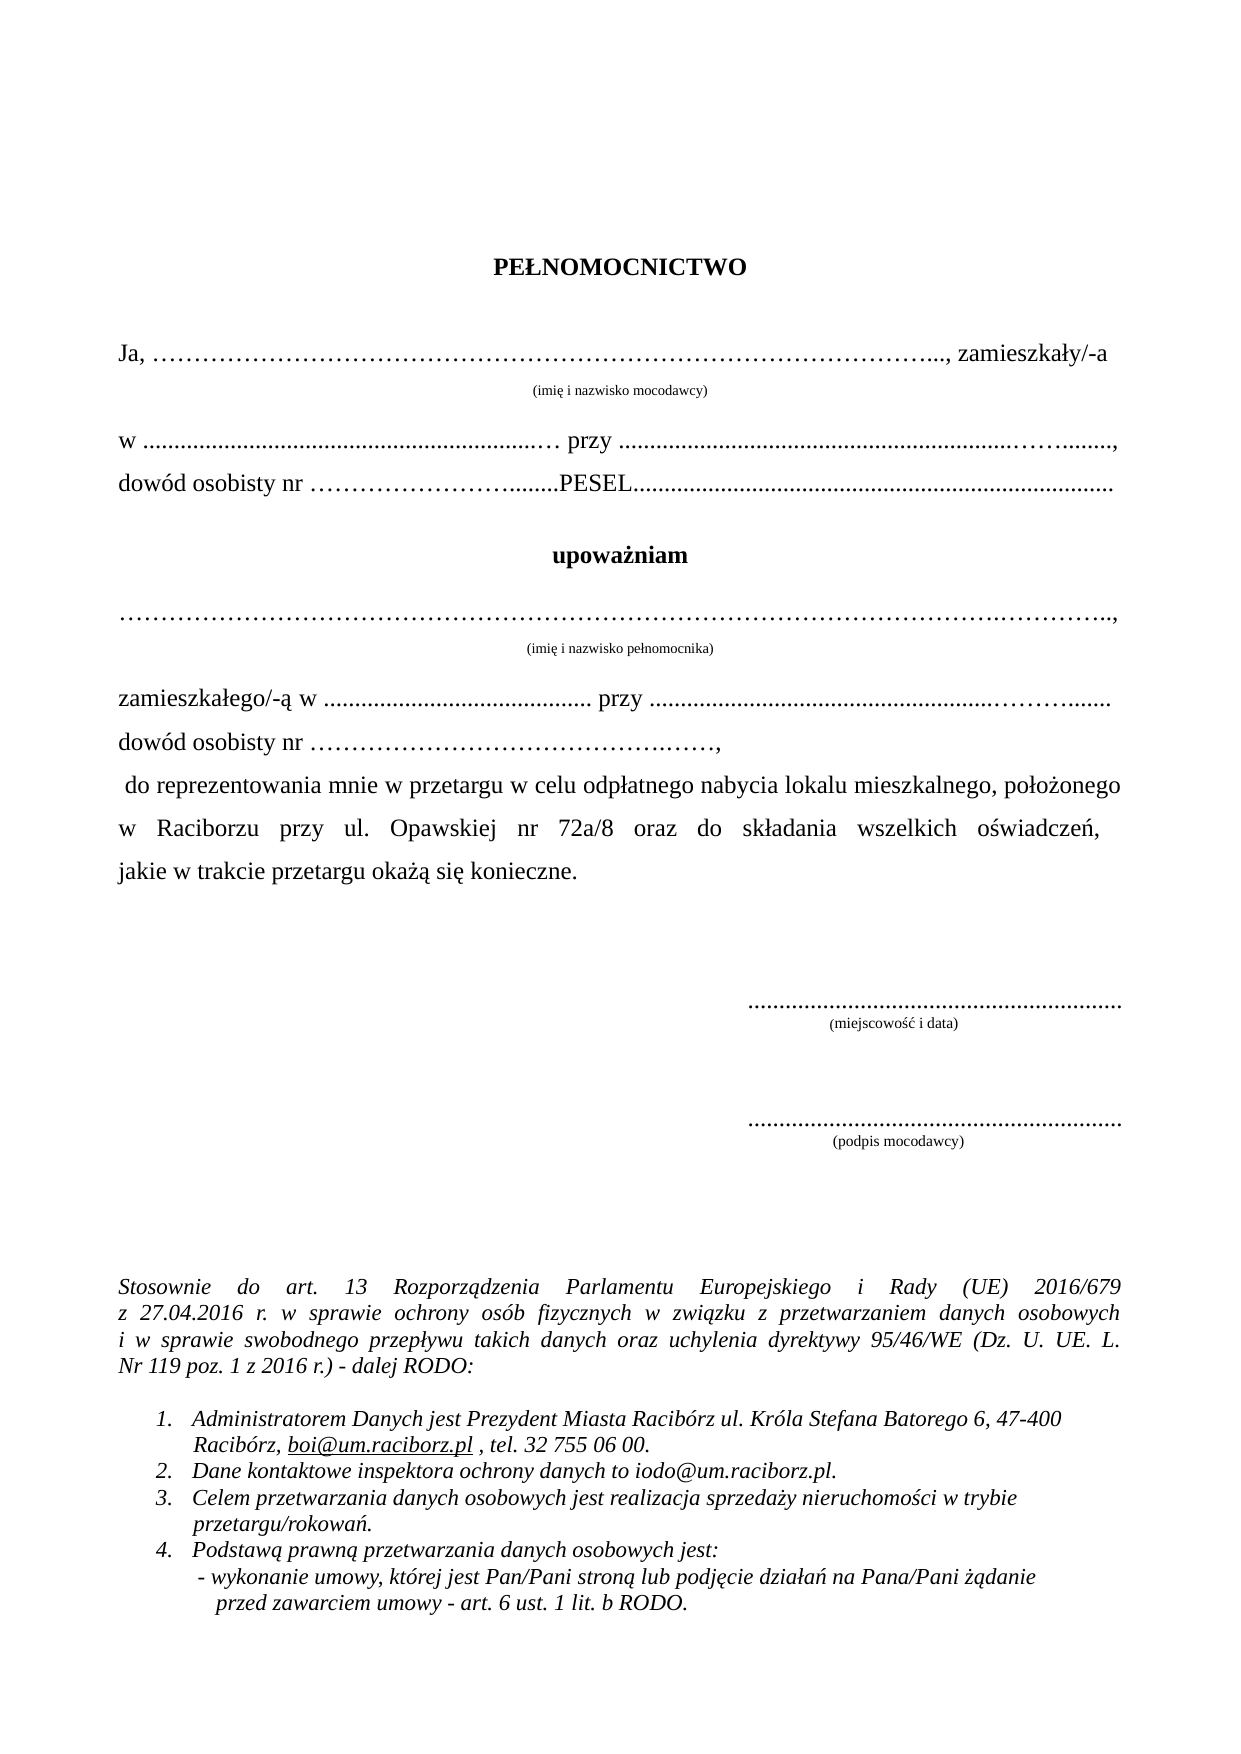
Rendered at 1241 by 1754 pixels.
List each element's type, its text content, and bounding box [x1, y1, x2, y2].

text ............................................................ [118, 1103, 1122, 1132]
text Stosownie do art. 13 Rozporządzenia Parlamentu Europejskiego i Rady (UE) 2016/679 z 27.04.2016 r. w sprawie ochrony osób fizycznych w związku z przetwarzaniem danych osobowych i w sprawie swobodnego przepływu takich danych oraz uchylenia dyrektywy 95/46/WE (Dz. U. UE. L. Nr 119 poz. 1 z 2016 r.) - dalej RODO: [118, 1273, 1122, 1378]
text do reprezentowania mnie w przetargu w celu odpłatnego nabycia lokalu mieszkalnego, położonego w Raciborzu przy ul. Opawskiej nr 72a/8 oraz do składania wszelkich oświadczeń, jakie w trakcie przetargu okażą się konieczne. [118, 770, 1122, 885]
text upoważniam [118, 540, 1122, 568]
text (imię i nazwisko mocodawcy) [118, 382, 1122, 410]
text PEŁNOMOCNICTWO [118, 252, 1122, 281]
list - wykonanie umowy, której jest Pan/Pani stroną lub podjęcie działań na Pana/Pani żądanie przed zawarciem umowy - art. 6 ust. 1 lit. b RODO. [118, 1563, 1122, 1616]
text dowód osobisty nr ……………………........PESEL............................................................................. [118, 468, 1122, 497]
text zamieszkałego/-ą w ........................................... przy .......................................................………....... [118, 683, 1122, 712]
text (podpis mocodawcy) [833, 1132, 1122, 1163]
text ............................................................ [118, 985, 1122, 1014]
text w ...............................................................… przy ...............................................................……........, [118, 425, 1122, 453]
text (miejscowość i data) [815, 1014, 1122, 1045]
text Ja, …………………………………………………………………………………..., zamieszkały/-a [118, 338, 1122, 367]
list Podstawą prawną przetwarzania danych osobowych jest: [156, 1536, 1122, 1563]
list Administratorem Danych jest Prezydent Miasta Racibórz ul. Króla Stefana Batorego 6, 47-400 Racibórz, boi@um.raciborz.pl , tel. 32 755 06 00. [156, 1405, 1122, 1457]
list Celem przetwarzania danych osobowych jest realizacja sprzedaży nieruchomości w trybie przetargu/rokowań. [156, 1484, 1122, 1536]
text …………………………………………………………………………………………….………….., [118, 597, 1122, 626]
text dowód osobisty nr …………………………………….……, [118, 727, 1122, 755]
list Dane kontaktowe inspektora ochrony danych to iodo@um.raciborz.pl. [156, 1457, 1122, 1484]
text (imię i nazwisko pełnomocnika) [118, 640, 1122, 669]
